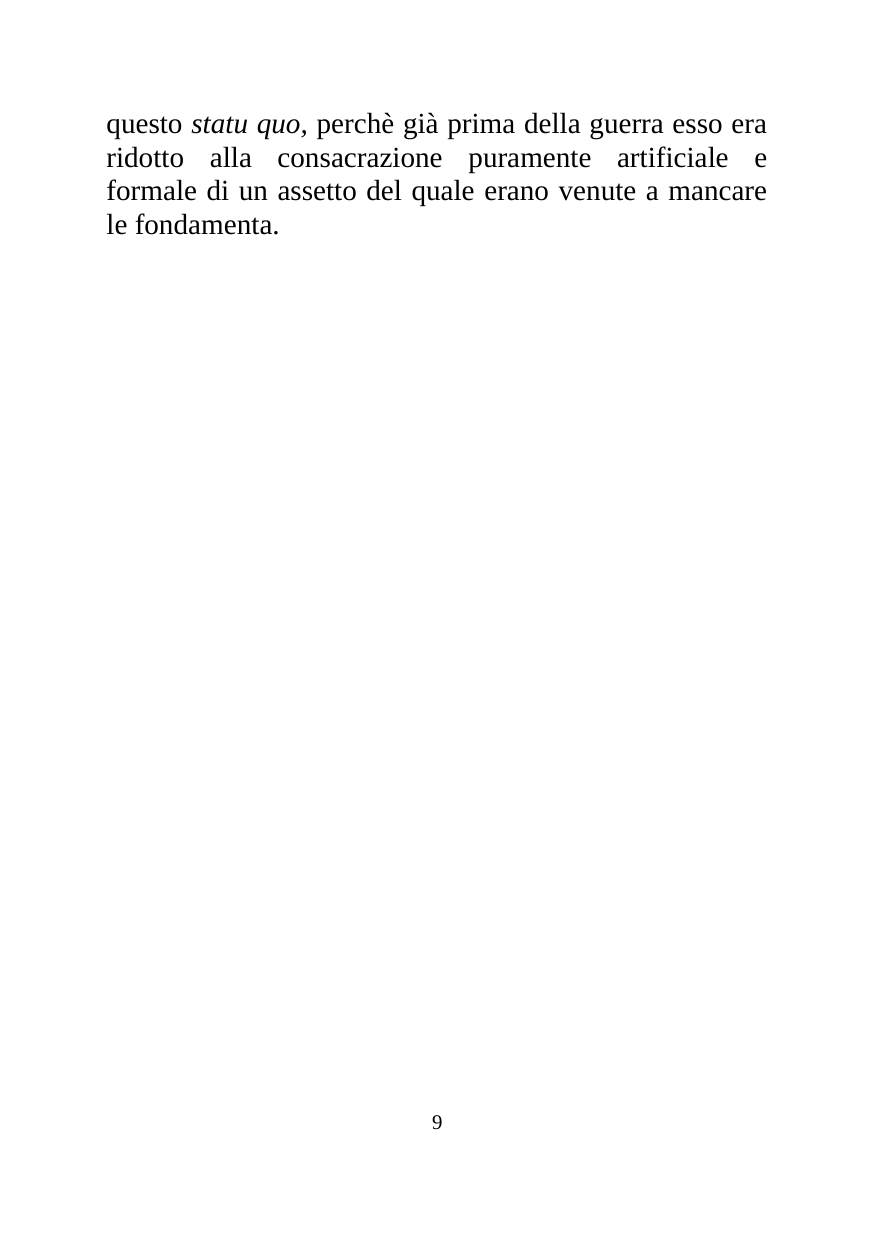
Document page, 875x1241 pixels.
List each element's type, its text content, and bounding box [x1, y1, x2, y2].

text questo statu quo, perchè già prima della guerra esso era ridotto alla consacrazione puramente artificiale e formale di un assetto del quale erano venute a mancare le fondamenta. [106, 106, 768, 240]
